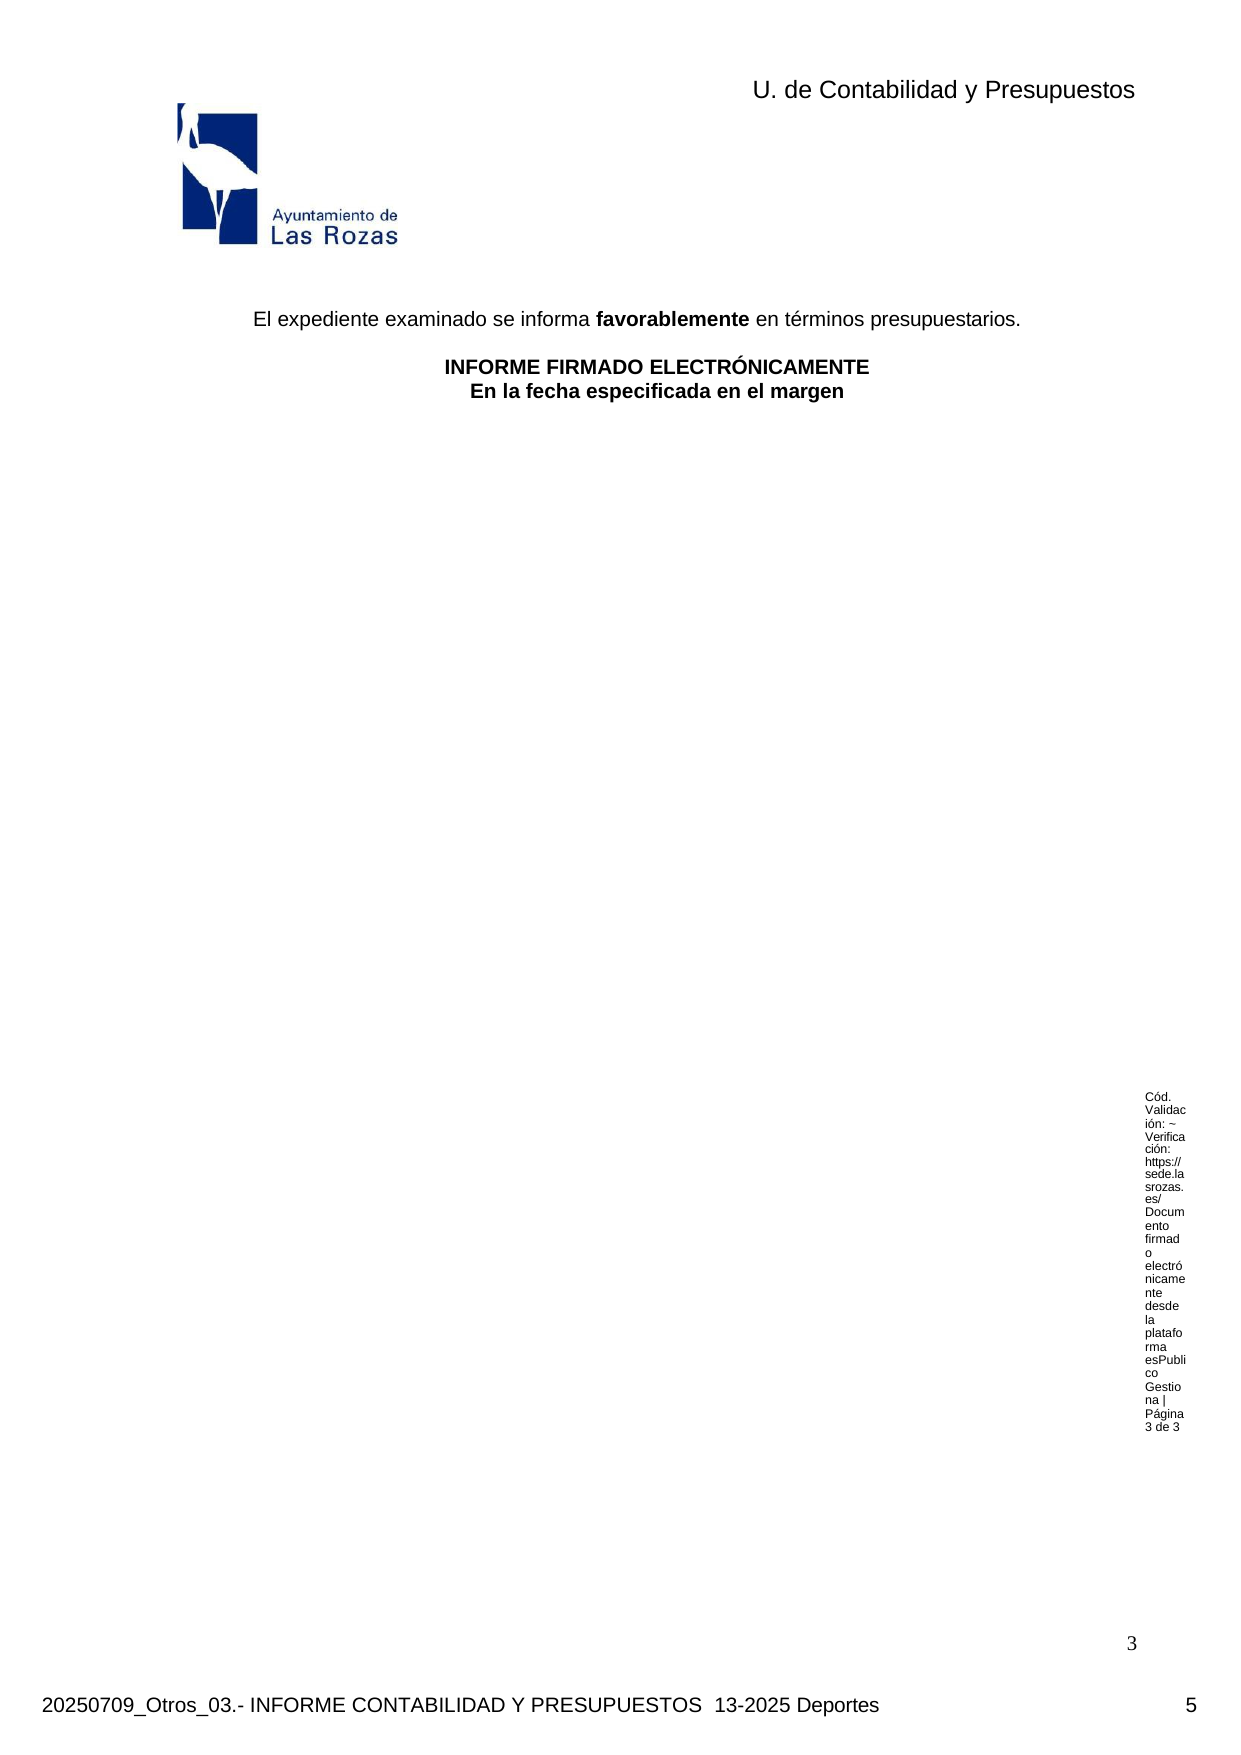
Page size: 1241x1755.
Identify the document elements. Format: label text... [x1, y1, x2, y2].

text El expediente examinado se informa favorablemente en términos presupuestarios. [103, 307, 1171, 331]
text INFORME FIRMADO ELECTRÓNICAMENTE [103, 355, 1211, 379]
text En la fecha especificada en el margen [103, 379, 1211, 403]
text Verificación: https://sede.lasrozas.es/ [1145, 1131, 1186, 1206]
text Documento firmado electrónicamente desde la plataforma esPublico Gestiona | Página 3 de 3 [1145, 1206, 1186, 1434]
text Cód. Validación: ~ [1145, 1091, 1186, 1131]
